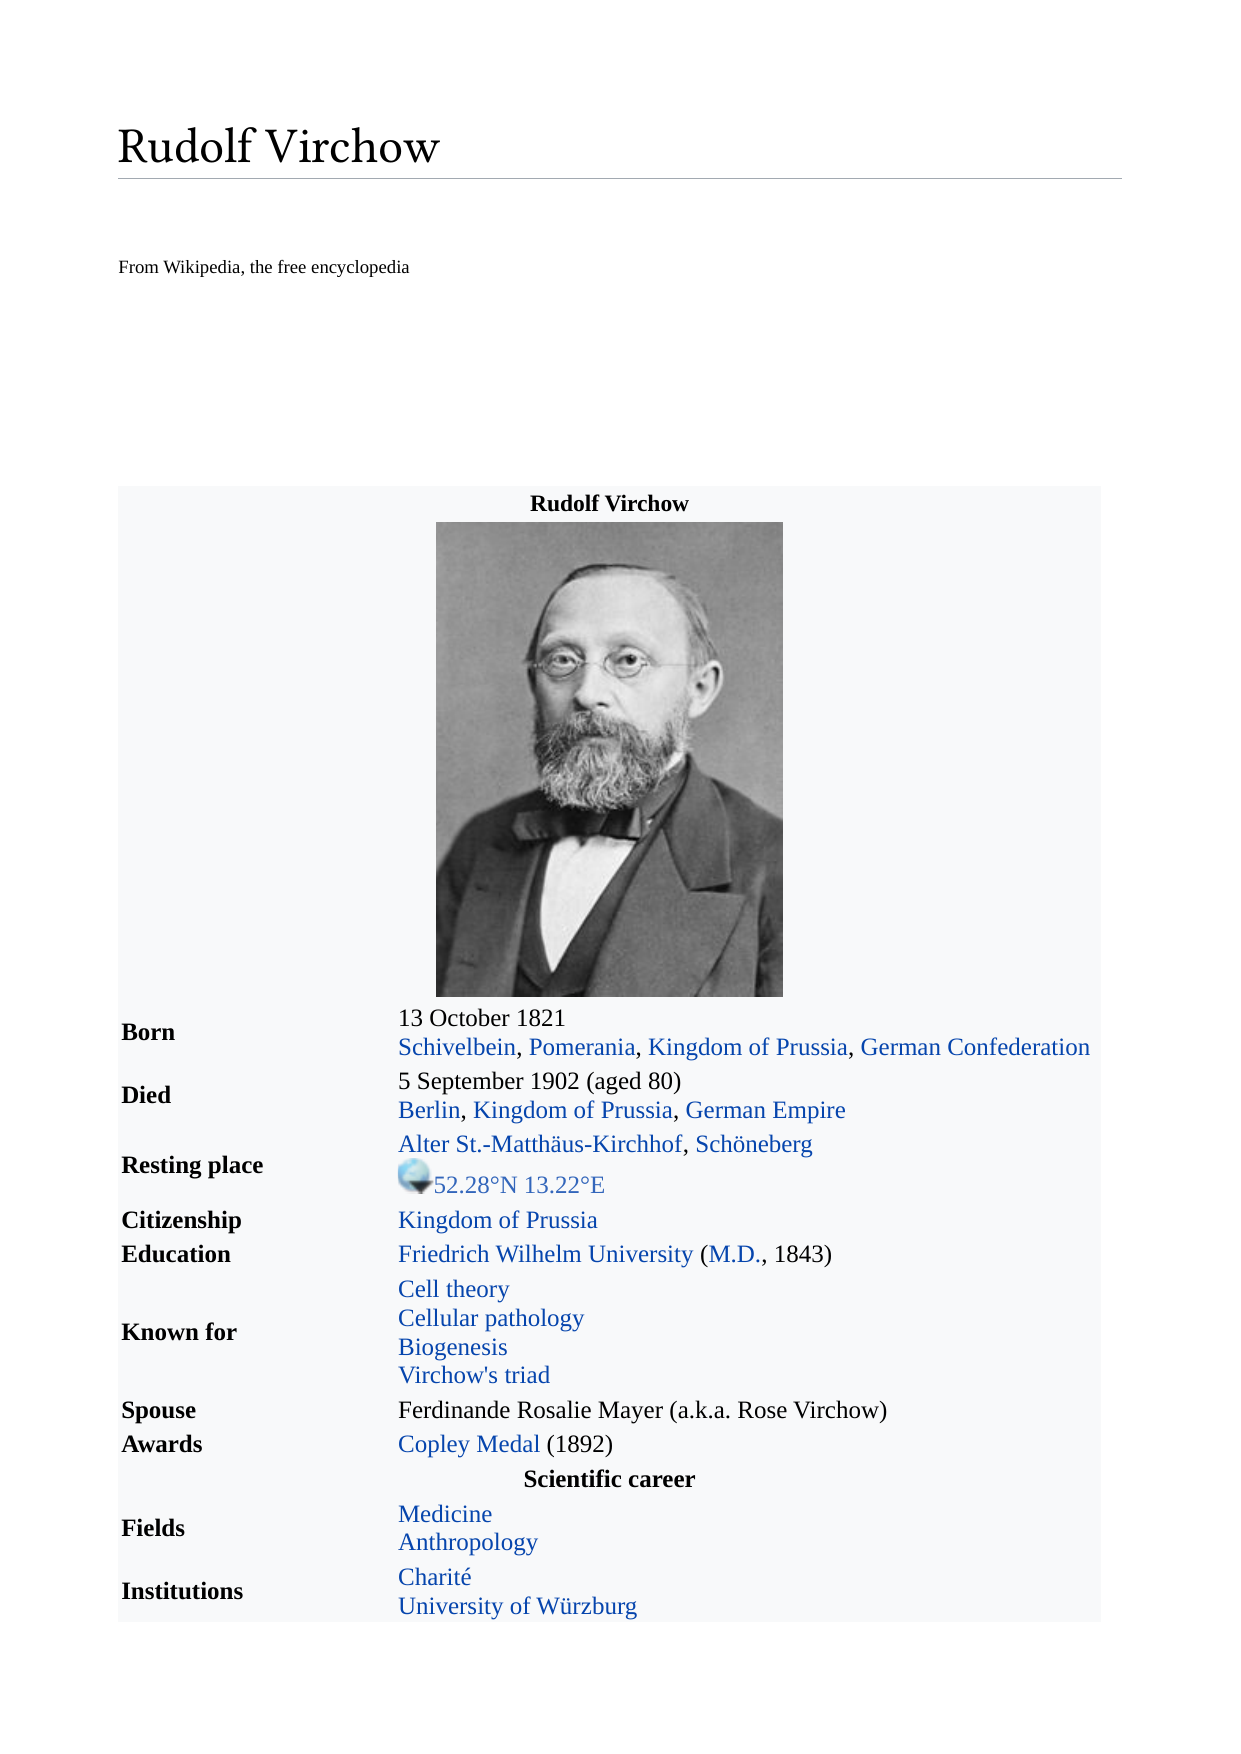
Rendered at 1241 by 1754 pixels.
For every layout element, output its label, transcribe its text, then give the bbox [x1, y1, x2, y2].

text From Wikipedia, the free encyclopedia [118, 256, 1122, 277]
table_cell Medicine Anthropology [395, 1496, 1101, 1559]
table_cell Died [118, 1063, 395, 1127]
table_cell Awards [118, 1427, 395, 1461]
table_cell Education [118, 1237, 395, 1271]
table_cell Fields [118, 1496, 395, 1559]
table_cell Institutions [118, 1559, 395, 1622]
table_cell 13 October 1821 Schivelbein, Pomerania, Kingdom of Prussia, German Confederation [395, 1000, 1101, 1063]
table_cell Friedrich Wilhelm University (M.D., 1843) [395, 1237, 1101, 1271]
table_cell Ferdinande Rosalie Mayer (a.k.a. Rose Virchow) [395, 1392, 1101, 1427]
table_cell Born [118, 1000, 395, 1063]
table_cell Copley Medal (1892) [395, 1427, 1101, 1461]
picture [397, 1158, 434, 1194]
table_cell Scientific career [118, 1461, 1101, 1496]
table_cell Kingdom of Prussia [395, 1202, 1101, 1237]
table_cell Resting place [118, 1127, 395, 1202]
table_cell [118, 519, 1101, 1000]
table_cell Cell theory Cellular pathology Biogenesis Virchow's triad [395, 1271, 1101, 1392]
picture [436, 522, 783, 997]
subtitle Rudolf Virchow [118, 118, 1122, 178]
table_cell Alter St.-Matthäus-Kirchhof, Schöneberg 52.28°N 13.22°E [395, 1127, 1101, 1202]
table_cell 5 September 1902 (aged 80) Berlin, Kingdom of Prussia, German Empire [395, 1063, 1101, 1127]
table_header Rudolf Virchow [118, 486, 1101, 519]
table_cell Spouse [118, 1392, 395, 1427]
table_cell Known for [118, 1271, 395, 1392]
table_cell Charité University of Würzburg [395, 1559, 1101, 1622]
table_cell Citizenship [118, 1202, 395, 1237]
